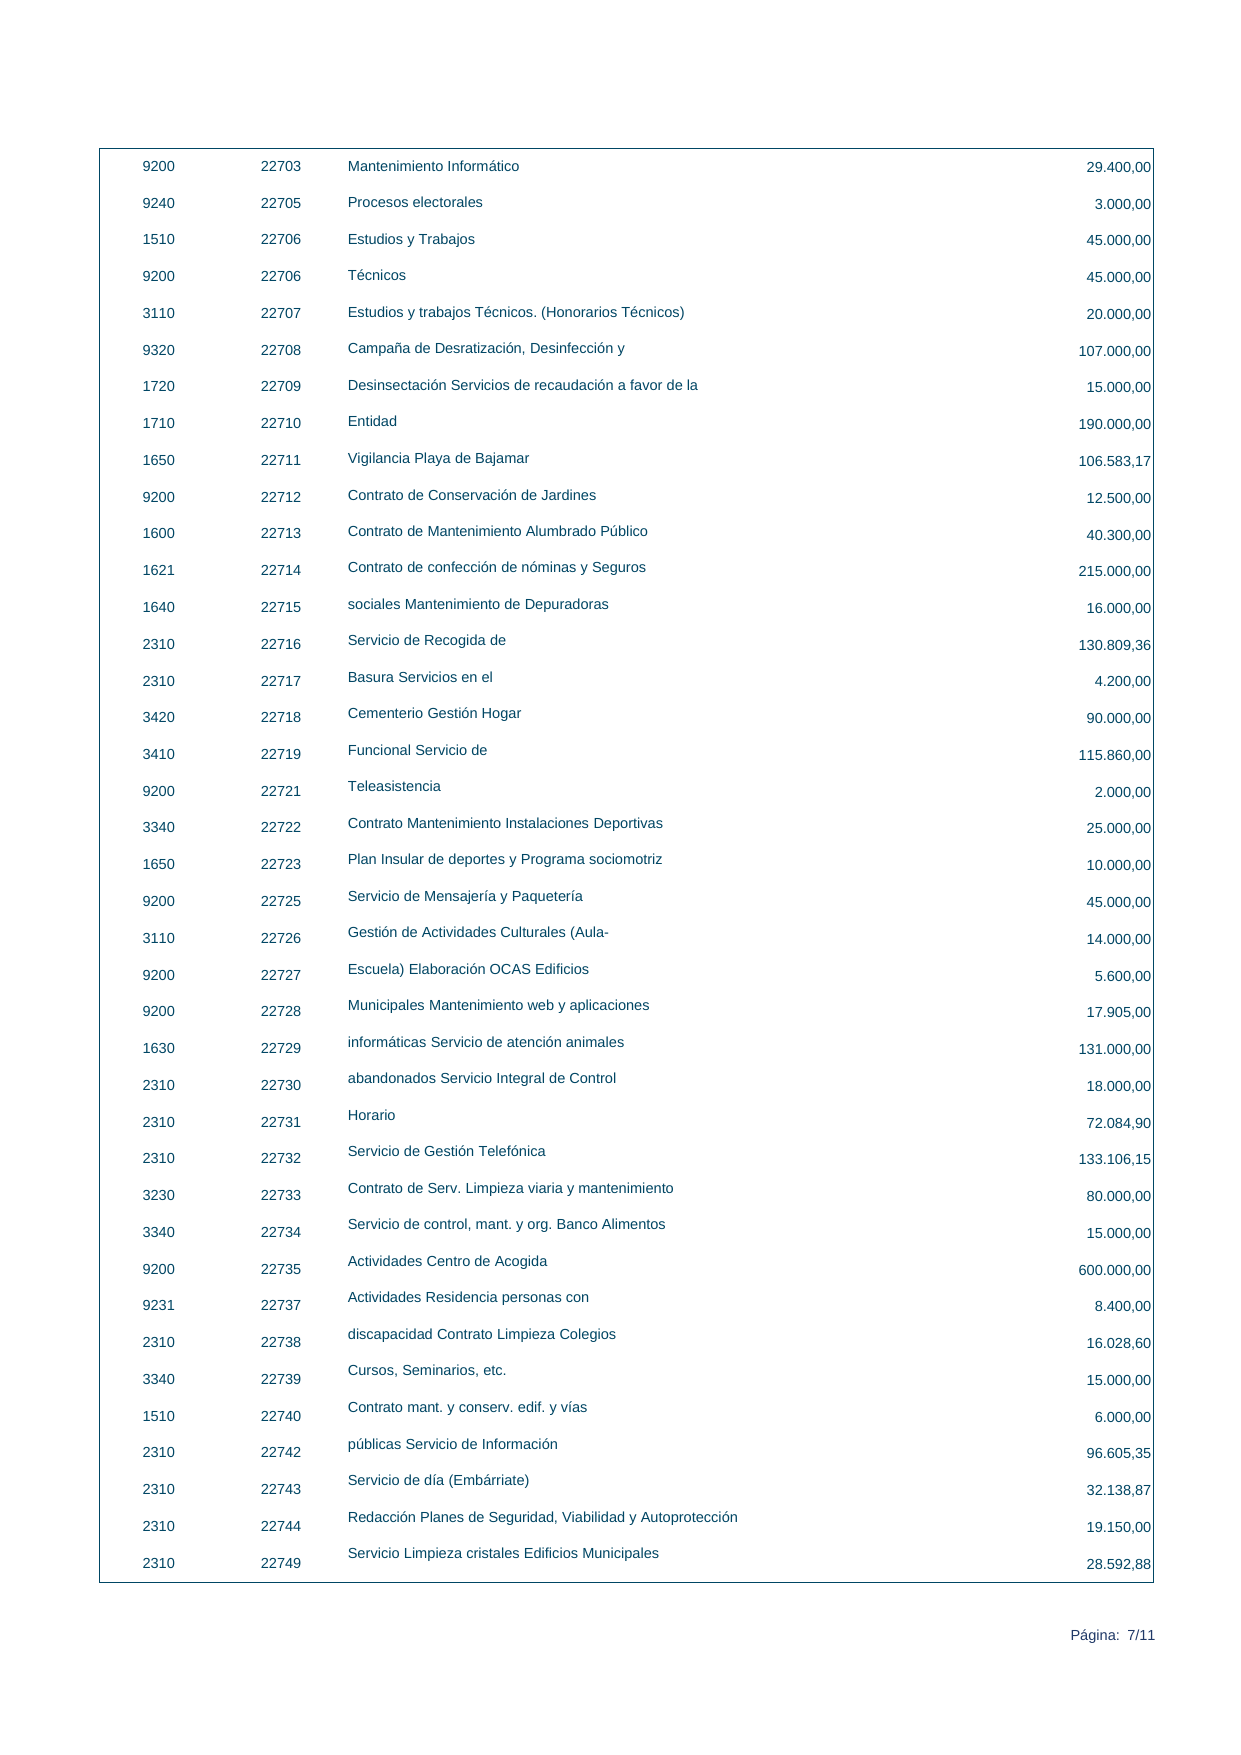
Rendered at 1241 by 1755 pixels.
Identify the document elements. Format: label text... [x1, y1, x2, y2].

text 22716 [258, 635, 303, 652]
text 22730 [258, 1077, 303, 1093]
text 131.000,00 [1004, 1041, 1151, 1058]
text 22728 [258, 1003, 303, 1020]
text 22737 [258, 1297, 303, 1314]
text 22719 [258, 746, 303, 762]
text 2310 [140, 1481, 177, 1498]
text 22712 [258, 488, 303, 505]
text 40.300,00 [1004, 526, 1151, 543]
text 80.000,00 [1004, 1188, 1151, 1204]
text 1650 [140, 452, 177, 468]
text 9231 [140, 1297, 177, 1314]
text Vigilancia Playa de Bajamar [348, 449, 1004, 466]
text Redacción Planes de Seguridad, Viabilidad y Autoprotección Servicio Limpieza cristales Edificios Municipales [348, 1508, 744, 1562]
text 2310 [140, 1077, 177, 1093]
text 190.000,00 [1004, 416, 1151, 433]
text 3110 [140, 304, 177, 321]
text 3340 [140, 819, 177, 836]
text 22732 [258, 1150, 303, 1167]
text 15.000,00 [1004, 379, 1151, 396]
text 22725 [258, 893, 303, 909]
text 8.400,00 [1004, 1298, 1151, 1315]
text 22703 [258, 157, 303, 174]
text 106.583,17 [1004, 453, 1151, 469]
text 22743 [258, 1481, 303, 1498]
text Cursos, Seminarios, etc. [348, 1362, 1004, 1379]
text 22711 [258, 452, 303, 468]
text 107.000,00 [1004, 342, 1151, 359]
text Contrato mant. y conserv. edif. y vías públicas Servicio de Información [348, 1399, 642, 1452]
text 19.150,00 [1004, 1519, 1151, 1535]
text 9200 [140, 782, 177, 799]
text Contrato de confección de nóminas y Seguros sociales Mantenimiento de Depuradoras [348, 559, 700, 612]
text 22731 [258, 1113, 303, 1130]
text Gestión de Actividades Culturales (Aula-Escuela) Elaboración OCAS Edificios Municipales Mantenimiento web y aplicaciones informáticas Servicio de atención animales abandonados Servicio Integral de Control Horario [348, 924, 664, 1123]
text Servicio de Gestión Telefónica [348, 1143, 1004, 1160]
text 1640 [140, 599, 177, 615]
text 9320 [140, 341, 177, 358]
text 3340 [140, 1223, 177, 1240]
text 22727 [258, 966, 303, 983]
text 22738 [258, 1334, 303, 1351]
text 1621 [140, 562, 177, 579]
text 3340 [140, 1371, 177, 1387]
text 16.028,60 [1004, 1335, 1151, 1352]
text Mantenimiento Informático Procesos electorales Estudios y Trabajos Técnicos [348, 157, 537, 284]
text 15.000,00 [1004, 1372, 1151, 1388]
text 1710 [140, 415, 177, 432]
text 45.000,00 [1004, 269, 1151, 286]
text 130.809,36 [1004, 636, 1151, 653]
text 133.106,15 [1004, 1151, 1151, 1168]
text 22707 [258, 304, 303, 321]
text 9200 [140, 966, 177, 983]
text 22740 [258, 1407, 303, 1424]
text 12.500,00 [1004, 489, 1151, 506]
text 32.138,87 [1004, 1482, 1151, 1499]
text 22710 [258, 415, 303, 432]
text 2310 [140, 1518, 177, 1534]
text Contrato de Serv. Limpieza viaria y mantenimiento Servicio de control, mant. y org. Banco Alimentos Actividades Centro de Acogida [348, 1179, 691, 1269]
text 16.000,00 [1004, 600, 1151, 616]
text 14.000,00 [1004, 930, 1151, 947]
text 22742 [258, 1444, 303, 1461]
text 9240 [140, 194, 177, 211]
text Contrato de Conservación de Jardines Contrato de Mantenimiento Alumbrado Público [348, 486, 650, 539]
text 22726 [258, 929, 303, 946]
text 72.084,90 [1004, 1114, 1151, 1131]
text 2310 [140, 1113, 177, 1130]
text 22729 [258, 1040, 303, 1056]
text 22718 [258, 709, 303, 726]
text Actividades Residencia personas con discapacidad Contrato Limpieza Colegios [348, 1289, 677, 1342]
text 22713 [258, 525, 303, 542]
text 45.000,00 [1004, 894, 1151, 911]
text 6.000,00 [1004, 1408, 1151, 1425]
text 96.605,35 [1004, 1445, 1151, 1462]
text 9200 [140, 268, 177, 284]
text 4.200,00 [1004, 673, 1151, 690]
text 2310 [140, 1150, 177, 1167]
text 1510 [140, 1407, 177, 1424]
text 2310 [140, 1334, 177, 1351]
text 25.000,00 [1004, 820, 1151, 837]
text 22708 [258, 341, 303, 358]
text 22735 [258, 1260, 303, 1277]
text 10.000,00 [1004, 857, 1151, 874]
text 17.905,00 [1004, 1004, 1151, 1021]
text 9200 [140, 157, 177, 174]
text 9200 [140, 1003, 177, 1020]
text 22744 [258, 1518, 303, 1534]
text 22717 [258, 672, 303, 689]
text 3420 [140, 709, 177, 726]
text 22733 [258, 1187, 303, 1203]
text 1650 [140, 856, 177, 873]
text 600.000,00 [1004, 1261, 1151, 1278]
text 22714 [258, 562, 303, 579]
text 28.592,88 [1004, 1555, 1151, 1572]
text 22734 [258, 1223, 303, 1240]
text 9200 [140, 893, 177, 909]
text 1720 [140, 378, 177, 395]
text 1600 [140, 525, 177, 542]
text 2310 [140, 672, 177, 689]
text Servicio de Recogida de Basura Servicios en el Cementerio Gestión Hogar Funcional Servicio de Teleasistencia [348, 632, 555, 795]
text 22721 [258, 782, 303, 799]
text 22739 [258, 1371, 303, 1387]
text 2310 [140, 1444, 177, 1461]
text 5.600,00 [1004, 967, 1151, 984]
text 3.000,00 [1004, 195, 1151, 212]
text 15.000,00 [1004, 1224, 1151, 1241]
text 3410 [140, 746, 177, 762]
text 45.000,00 [1004, 232, 1151, 249]
text 90.000,00 [1004, 710, 1151, 727]
text 22715 [258, 599, 303, 615]
text 115.860,00 [1004, 747, 1151, 763]
text 3230 [140, 1187, 177, 1203]
text 22722 [258, 819, 303, 836]
text 9200 [140, 488, 177, 505]
text 1630 [140, 1040, 177, 1056]
text Página: 7/11 [1070, 1626, 1157, 1643]
text Contrato Mantenimiento Instalaciones Deportivas Plan Insular de deportes y Programa sociomotriz Servicio de Mensajería y Paquetería [348, 814, 663, 904]
text 18.000,00 [1004, 1077, 1151, 1094]
text 3110 [140, 929, 177, 946]
text 22709 [258, 378, 303, 395]
text 22723 [258, 856, 303, 873]
text 2310 [140, 1554, 177, 1571]
text Servicio de día (Embárriate) [348, 1472, 1004, 1489]
text 22706 [258, 231, 303, 248]
text 20.000,00 [1004, 306, 1151, 322]
text 9200 [140, 1260, 177, 1277]
text Estudios y trabajos Técnicos. (Honorarios Técnicos) Campaña de Desratización, Desinfección y Desinsectación Servicios de recaudación a favor de la Entidad [348, 303, 726, 429]
text 22705 [258, 194, 303, 211]
text 1510 [140, 231, 177, 248]
text 2310 [140, 635, 177, 652]
text 2.000,00 [1004, 783, 1151, 800]
text 22706 [258, 268, 303, 284]
text 29.400,00 [1004, 158, 1151, 175]
text 215.000,00 [1004, 563, 1151, 580]
text 22749 [258, 1554, 303, 1571]
